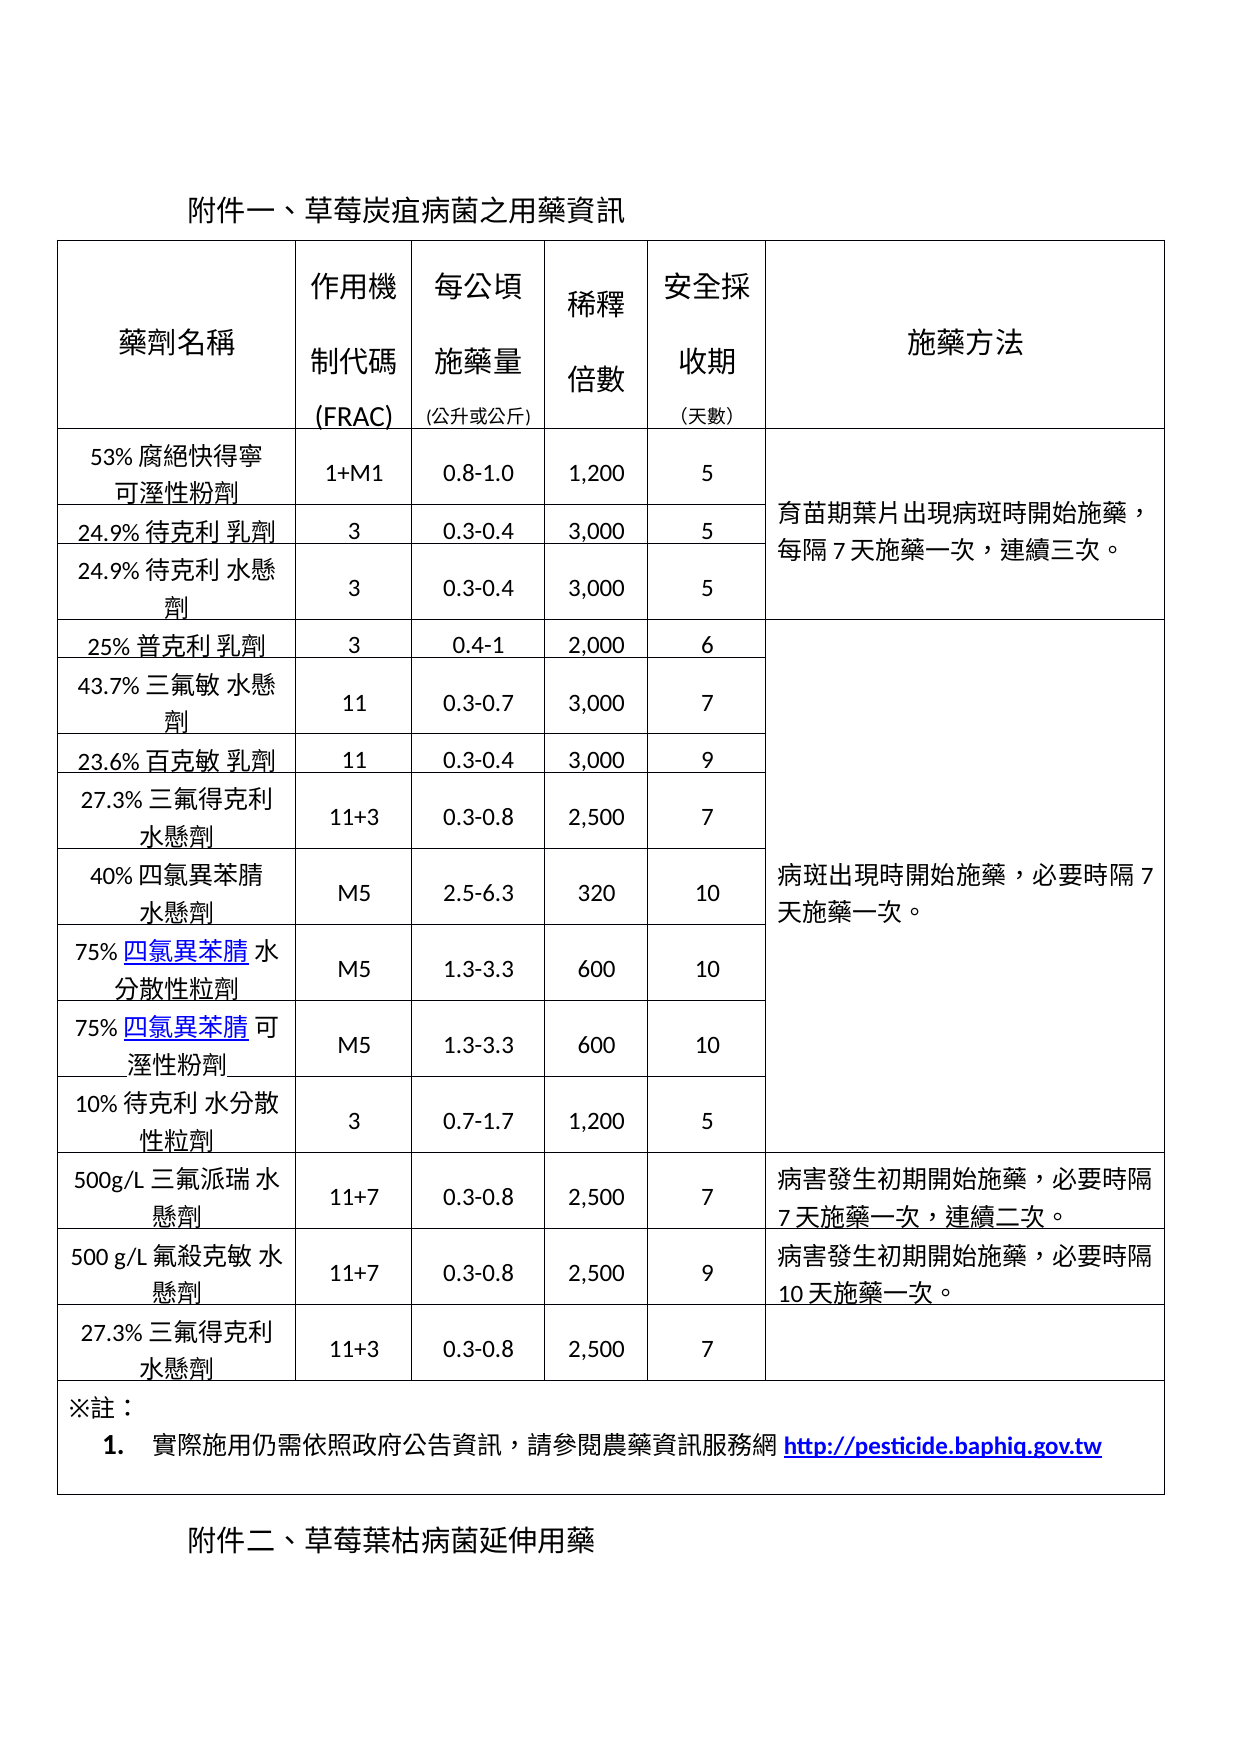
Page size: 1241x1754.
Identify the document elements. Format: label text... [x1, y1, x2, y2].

table_cell M5 [296, 1001, 411, 1076]
table_cell 10 [648, 925, 765, 1000]
table_cell 5 [648, 505, 765, 543]
table_cell 0.3-0.8 [412, 1153, 544, 1228]
table_cell 0.3-0.8 [412, 1229, 544, 1304]
table_cell 3,000 [545, 544, 647, 619]
table_cell 10% 待克利 水分散性粒劑 [58, 1077, 295, 1152]
table_cell 1,200 [545, 1077, 647, 1152]
table_cell 53% 腐絕快得寧 可溼性粉劑 [58, 429, 295, 504]
table_cell 5 [648, 1077, 765, 1152]
table_cell 0.8-1.0 [412, 429, 544, 504]
table_cell 病害發生初期開始施藥，必要時隔10天施藥一次。 [766, 1229, 1164, 1304]
table_cell 育苗期葉片出現病斑時開始施藥，每隔7天施藥一次，連續三次。 [766, 429, 1164, 619]
table_cell 500 g/L 氟殺克敏 水懸劑 [58, 1229, 295, 1304]
table_cell 320 [545, 849, 647, 924]
table_cell 病害發生初期開始施藥，必要時隔7天施藥一次，連續二次。 [766, 1153, 1164, 1228]
table_cell 病斑出現時開始施藥，必要時隔7天施藥一次。 [766, 620, 1164, 1152]
table_cell 3,000 [545, 505, 647, 543]
table_cell 75% 四氯異苯腈 水分散性粒劑 [58, 925, 295, 1000]
table_cell 3 [296, 544, 411, 619]
table_cell 0.7-1.7 [412, 1077, 544, 1152]
table_cell 7 [648, 658, 765, 733]
table_header 藥劑名稱 [58, 241, 295, 428]
table_cell 0.3-0.8 [412, 1305, 544, 1380]
table_cell 24.9% 待克利 水懸劑 [58, 544, 295, 619]
table_cell 3,000 [545, 658, 647, 733]
table_cell 9 [648, 734, 765, 772]
table_cell 0.3-0.4 [412, 734, 544, 772]
table_cell 3,000 [545, 734, 647, 772]
table_header 稀釋倍數 [545, 241, 647, 428]
table_cell 2.5-6.3 [412, 849, 544, 924]
text 附件二、草莓葉枯病菌延伸用藥 [187, 1495, 1053, 1570]
table_cell 10 [648, 849, 765, 924]
table_header 每公頃施藥量 (公升或公斤) [412, 241, 544, 428]
table_header 作用機制代碼 (FRAC) [296, 241, 411, 428]
table_cell 1+M1 [296, 429, 411, 504]
table_header 安全採收期 （天數） [648, 241, 765, 428]
table_cell 11 [296, 734, 411, 772]
table_cell 2,500 [545, 1229, 647, 1304]
table_cell 9 [648, 1229, 765, 1304]
table_cell 1,200 [545, 429, 647, 504]
table_cell 27.3% 三氟得克利 水懸劑 [58, 1305, 295, 1380]
table_cell 43.7% 三氟敏 水懸劑 [58, 658, 295, 733]
table_cell 2,500 [545, 1153, 647, 1228]
table_cell 11 [296, 658, 411, 733]
table_cell 25% 普克利 乳劑 [58, 620, 295, 657]
table_cell 0.3-0.4 [412, 505, 544, 543]
table_cell 3 [296, 620, 411, 657]
table_cell 7 [648, 1305, 765, 1380]
table_cell 10 [648, 1001, 765, 1076]
table_cell 40% 四氯異苯腈 水懸劑 [58, 849, 295, 924]
table_cell 2,000 [545, 620, 647, 657]
table_cell 23.6% 百克敏 乳劑 [58, 734, 295, 772]
table_cell 27.3% 三氟得克利 水懸劑 [58, 773, 295, 848]
table_cell 75% 四氯異苯腈 可溼性粉劑 [58, 1001, 295, 1076]
table_cell 5 [648, 429, 765, 504]
table_cell 7 [648, 1153, 765, 1228]
table_cell 2,500 [545, 773, 647, 848]
table_cell M5 [296, 925, 411, 1000]
table_cell 7 [648, 773, 765, 848]
table_cell 2,500 [545, 1305, 647, 1380]
table_cell 1.3-3.3 [412, 1001, 544, 1076]
table_cell 0.3-0.8 [412, 773, 544, 848]
table_cell 1.3-3.3 [412, 925, 544, 1000]
table_cell ※註： 實際施用仍需依照政府公告資訊，請參閱農藥資訊服務網 http://pesticide.baphiq.gov.tw [58, 1381, 1164, 1494]
table_cell 0.4-1 [412, 620, 544, 657]
table_cell 24.9% 待克利 乳劑 [58, 505, 295, 543]
table_cell 11+3 [296, 1305, 411, 1380]
table_cell 500g/L 三氟派瑞 水懸劑 [58, 1153, 295, 1228]
table_cell 0.3-0.4 [412, 544, 544, 619]
table_cell 11+7 [296, 1153, 411, 1228]
table_cell 3 [296, 505, 411, 543]
table_cell [766, 1305, 1164, 1380]
table_cell 0.3-0.7 [412, 658, 544, 733]
table_cell 5 [648, 544, 765, 619]
table_cell M5 [296, 849, 411, 924]
table_cell 600 [545, 1001, 647, 1076]
text 附件一、草莓炭疽病菌之用藥資訊 [187, 164, 1053, 239]
table_header 施藥方法 [766, 241, 1164, 428]
table_cell 600 [545, 925, 647, 1000]
table_cell 11+3 [296, 773, 411, 848]
table_cell 3 [296, 1077, 411, 1152]
table_cell 6 [648, 620, 765, 657]
table_cell 11+7 [296, 1229, 411, 1304]
